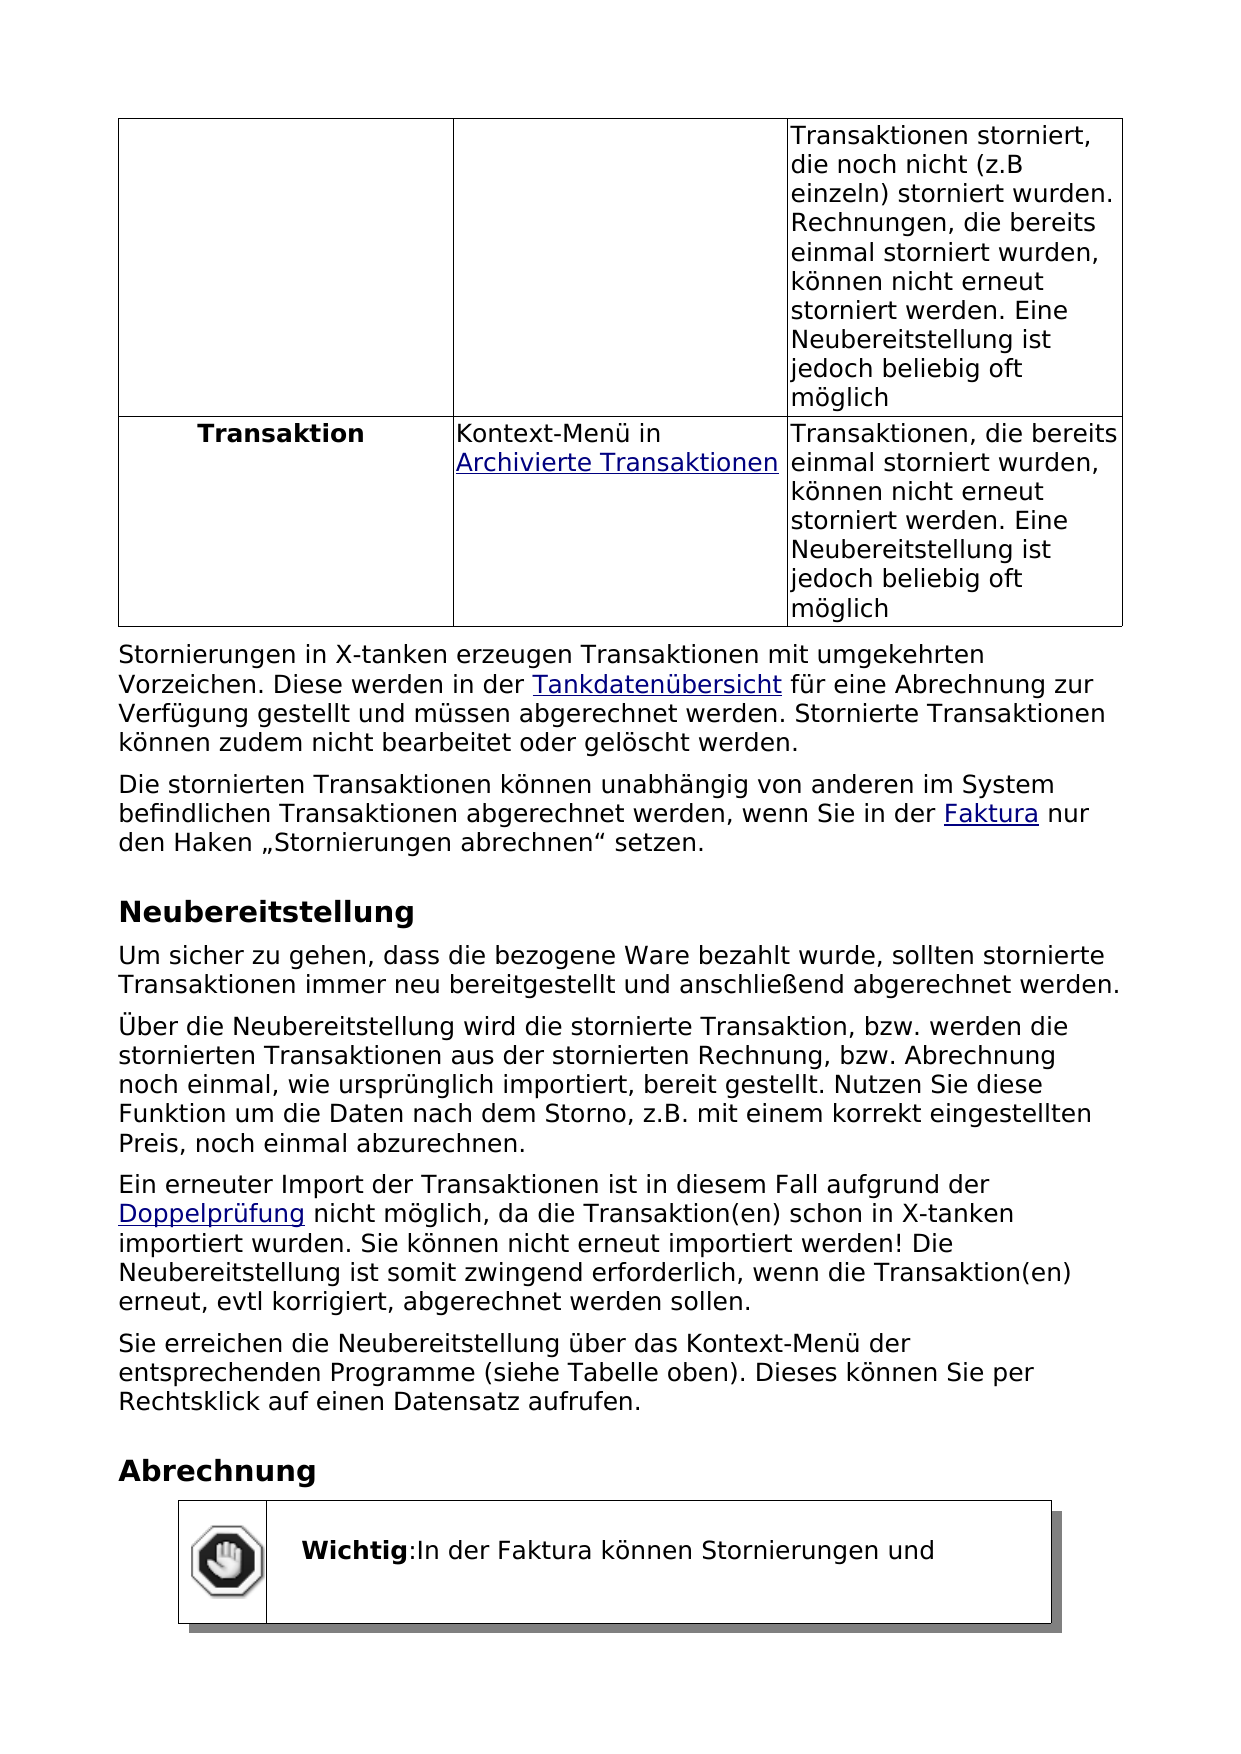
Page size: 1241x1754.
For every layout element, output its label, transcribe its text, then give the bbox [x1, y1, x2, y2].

picture [190, 1524, 266, 1599]
table_cell Transaktionen, die bereits einmal storniert wurden, können nicht erneut storniert werden. Eine Neubereitstellung ist jedoch beliebig oft möglich [788, 417, 1122, 626]
table_header [179, 1501, 266, 1623]
text Sie erreichen die Neubereitstellung über das Kontext-Menü der entsprechenden Programme (siehe Tabelle oben). Dieses können Sie per Rechtsklick auf einen Datensatz aufrufen. [118, 1329, 1122, 1416]
subtitle Neubereitstellung [118, 895, 1122, 929]
text Über die Neubereitstellung wird die stornierte Transaktion, bzw. werden die stornierten Transaktionen aus der stornierten Rechnung, bzw. Abrechnung noch einmal, wie ursprünglich importiert, bereit gestellt. Nutzen Sie diese Funktion um die Daten nach dem Storno, z.B. mit einem korrekt eingestellten Preis, noch einmal abzurechnen. [118, 1012, 1122, 1158]
table_cell Transaktionen storniert, die noch nicht (z.B einzeln) storniert wurden. Rechnungen, die bereits einmal storniert wurden, können nicht erneut storniert werden. Eine Neubereitstellung ist jedoch beliebig oft möglich [788, 119, 1122, 416]
text Ein erneuter Import der Transaktionen ist in diesem Fall aufgrund der Doppelprüfung nicht möglich, da die Transaktion(en) schon in X-tanken importiert wurden. Sie können nicht erneut importiert werden! Die Neubereitstellung ist somit zwingend erforderlich, wenn die Transaktion(en) erneut, evtl korrigiert, abgerechnet werden sollen. [118, 1171, 1122, 1316]
table_cell [454, 119, 787, 416]
table_header Wichtig:In der Faktura können Stornierungen und [267, 1501, 1051, 1623]
table_cell Transaktion [119, 417, 453, 626]
text Stornierungen in X-tanken erzeugen Transaktionen mit umgekehrten Vorzeichen. Diese werden in der Tankdatenübersicht für eine Abrechnung zur Verfügung gestellt und müssen abgerechnet werden. Stornierte Transaktionen können zudem nicht bearbeitet oder gelöscht werden. [118, 641, 1122, 757]
table_cell Kontext-Menü in Archivierte Transaktionen [454, 417, 787, 626]
text Um sicher zu gehen, dass die bezogene Ware bezahlt wurde, sollten stornierte Transaktionen immer neu bereitgestellt und anschließend abgerechnet werden. [118, 941, 1122, 1000]
text Die stornierten Transaktionen können unabhängig von anderen im System befindlichen Transaktionen abgerechnet werden, wenn Sie in der Faktura nur den Haken „Stornierungen abrechnen“ setzen. [118, 770, 1122, 857]
subtitle Abrechnung [118, 1454, 1122, 1488]
table_cell [119, 119, 453, 416]
